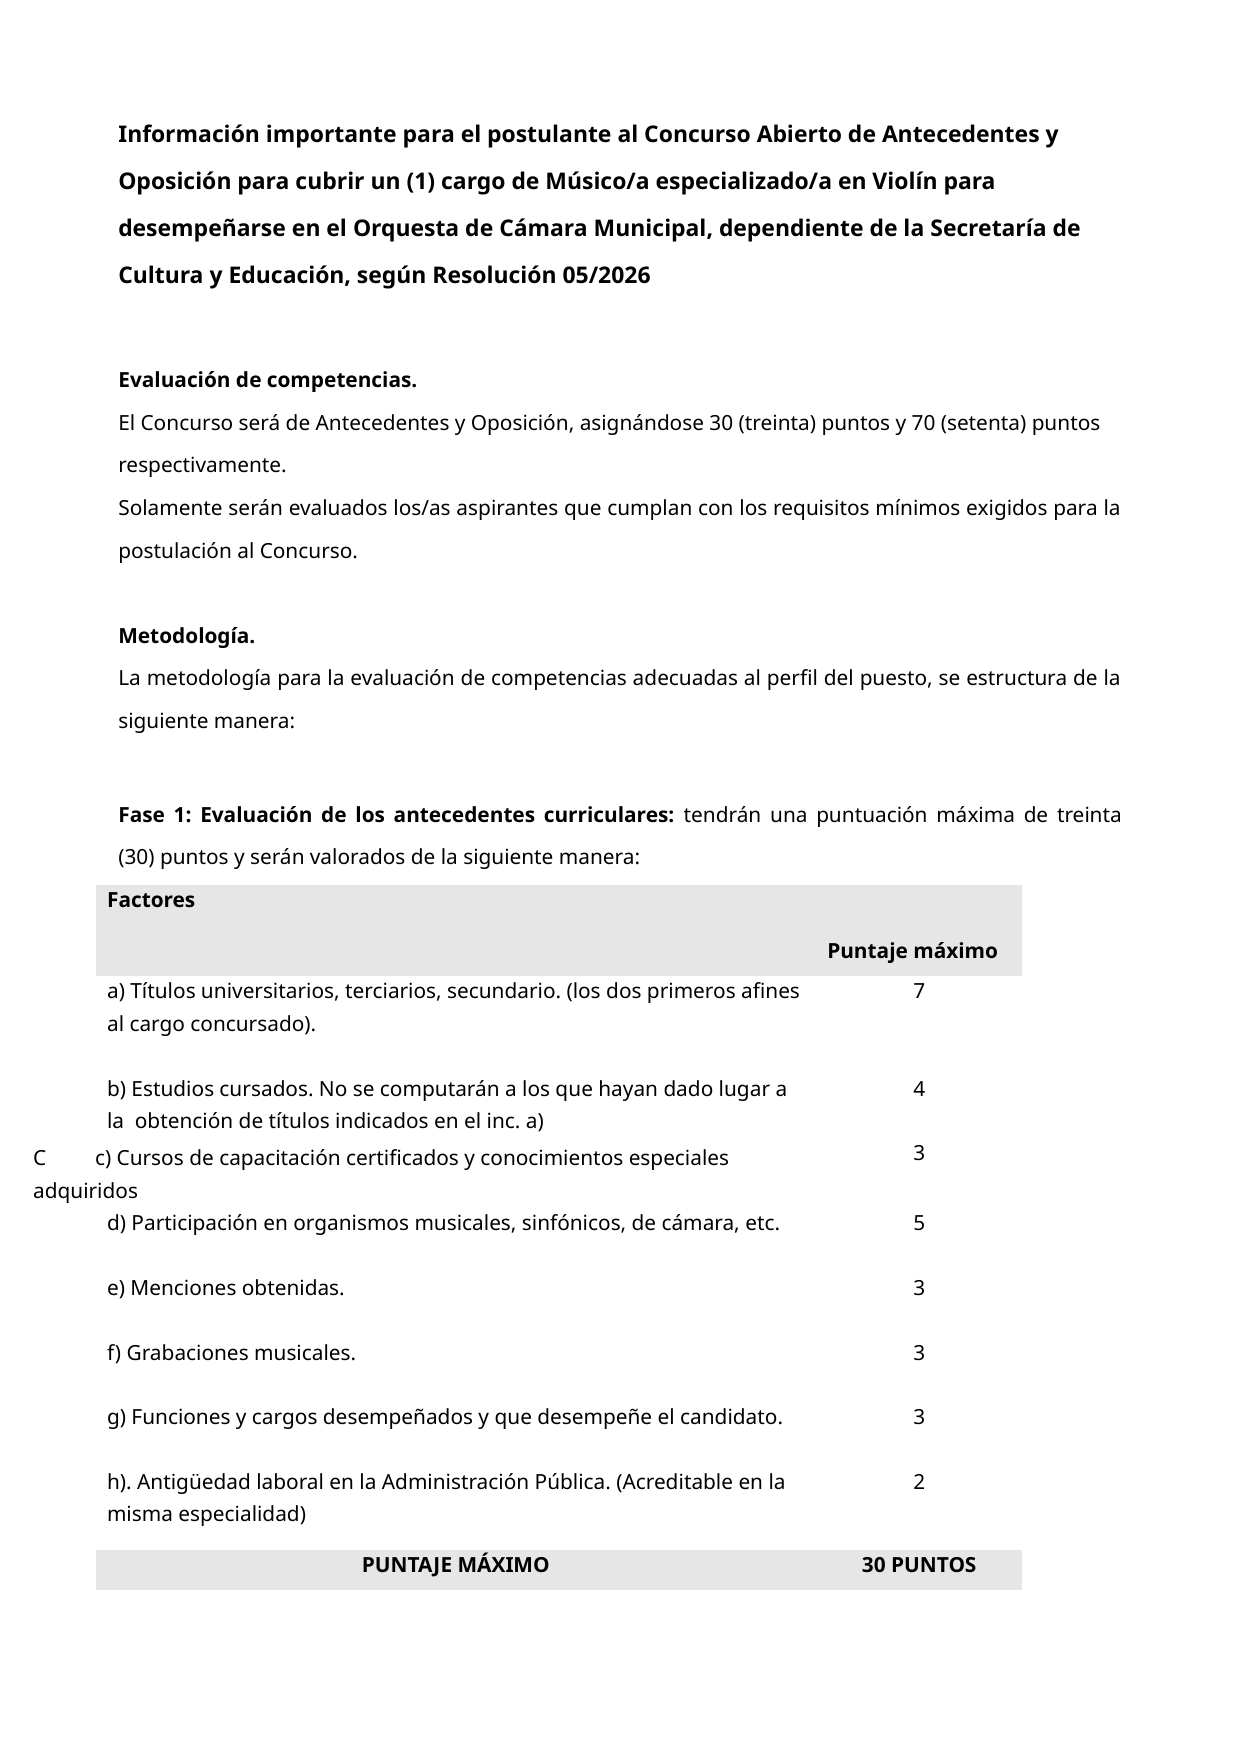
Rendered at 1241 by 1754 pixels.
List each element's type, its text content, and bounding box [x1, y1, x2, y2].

table_cell 5 [816, 1209, 1022, 1273]
text Solamente serán evaluados los/as aspirantes que cumplan con los requisitos mínimos exigidos para la postulación al Concurso. [118, 493, 1122, 564]
text El Concurso será de Antecedentes y Oposición, asignándose 30 (treinta) puntos y 70 (setenta) puntos [118, 408, 1122, 436]
table_cell d) Participación en organismos musicales, sinfónicos, de cámara, etc. [96, 1209, 816, 1273]
table_cell g) Funciones y cargos desempeñados y que desempeñe el candidato. [96, 1402, 816, 1467]
table_cell b) Estudios cursados. No se computarán a los que hayan dado lugar a la obtención de títulos indicados en el inc. a) [96, 1074, 816, 1138]
text respectivamente. [118, 451, 1122, 479]
table_header Factores [96, 885, 816, 976]
table_cell 4 [816, 1074, 1022, 1138]
table_cell h). Antigüedad laboral en la Administración Pública. (Acreditable en la misma especialidad) [96, 1467, 816, 1550]
table_cell C c) Cursos de capacitación certificados y conocimientos especiales adquiridos [96, 1138, 816, 1208]
table_cell 7 [816, 976, 1022, 1074]
table_cell 3 [816, 1138, 1022, 1208]
table_cell PUNTAJE MÁXIMO [96, 1550, 816, 1590]
table_header Puntaje máximo [816, 885, 1022, 976]
table_cell a) Títulos universitarios, terciarios, secundario. (los dos primeros afines al cargo concursado). [96, 976, 816, 1074]
table_cell e) Menciones obtenidas. [96, 1273, 816, 1338]
text Evaluación de competencias. [118, 365, 1122, 394]
table_cell 3 [816, 1273, 1022, 1338]
text Fase 1: Evaluación de los antecedentes curriculares: tendrán una puntuación máxima de treinta (30) puntos y serán valorados de la siguiente manera: [118, 800, 1122, 871]
text La metodología para la evaluación de competencias adecuadas al perfil del puesto, se estructura de la siguiente manera: [118, 663, 1122, 734]
text Metodología. [118, 621, 1122, 649]
table_cell f) Grabaciones musicales. [96, 1338, 816, 1402]
table_cell 30 PUNTOS [816, 1550, 1022, 1590]
table_cell 3 [816, 1402, 1022, 1467]
table_cell 3 [816, 1338, 1022, 1402]
table_cell 2 [816, 1467, 1022, 1550]
text Información importante para el postulante al Concurso Abierto de Antecedentes y Oposición para cubrir un (1) cargo de Músico/a especializado/a en Violín para desempeñarse en el Orquesta de Cámara Municipal, dependiente de la Secretaría de Cultura y Educación, según Resolución 05/2026 [118, 118, 1122, 290]
